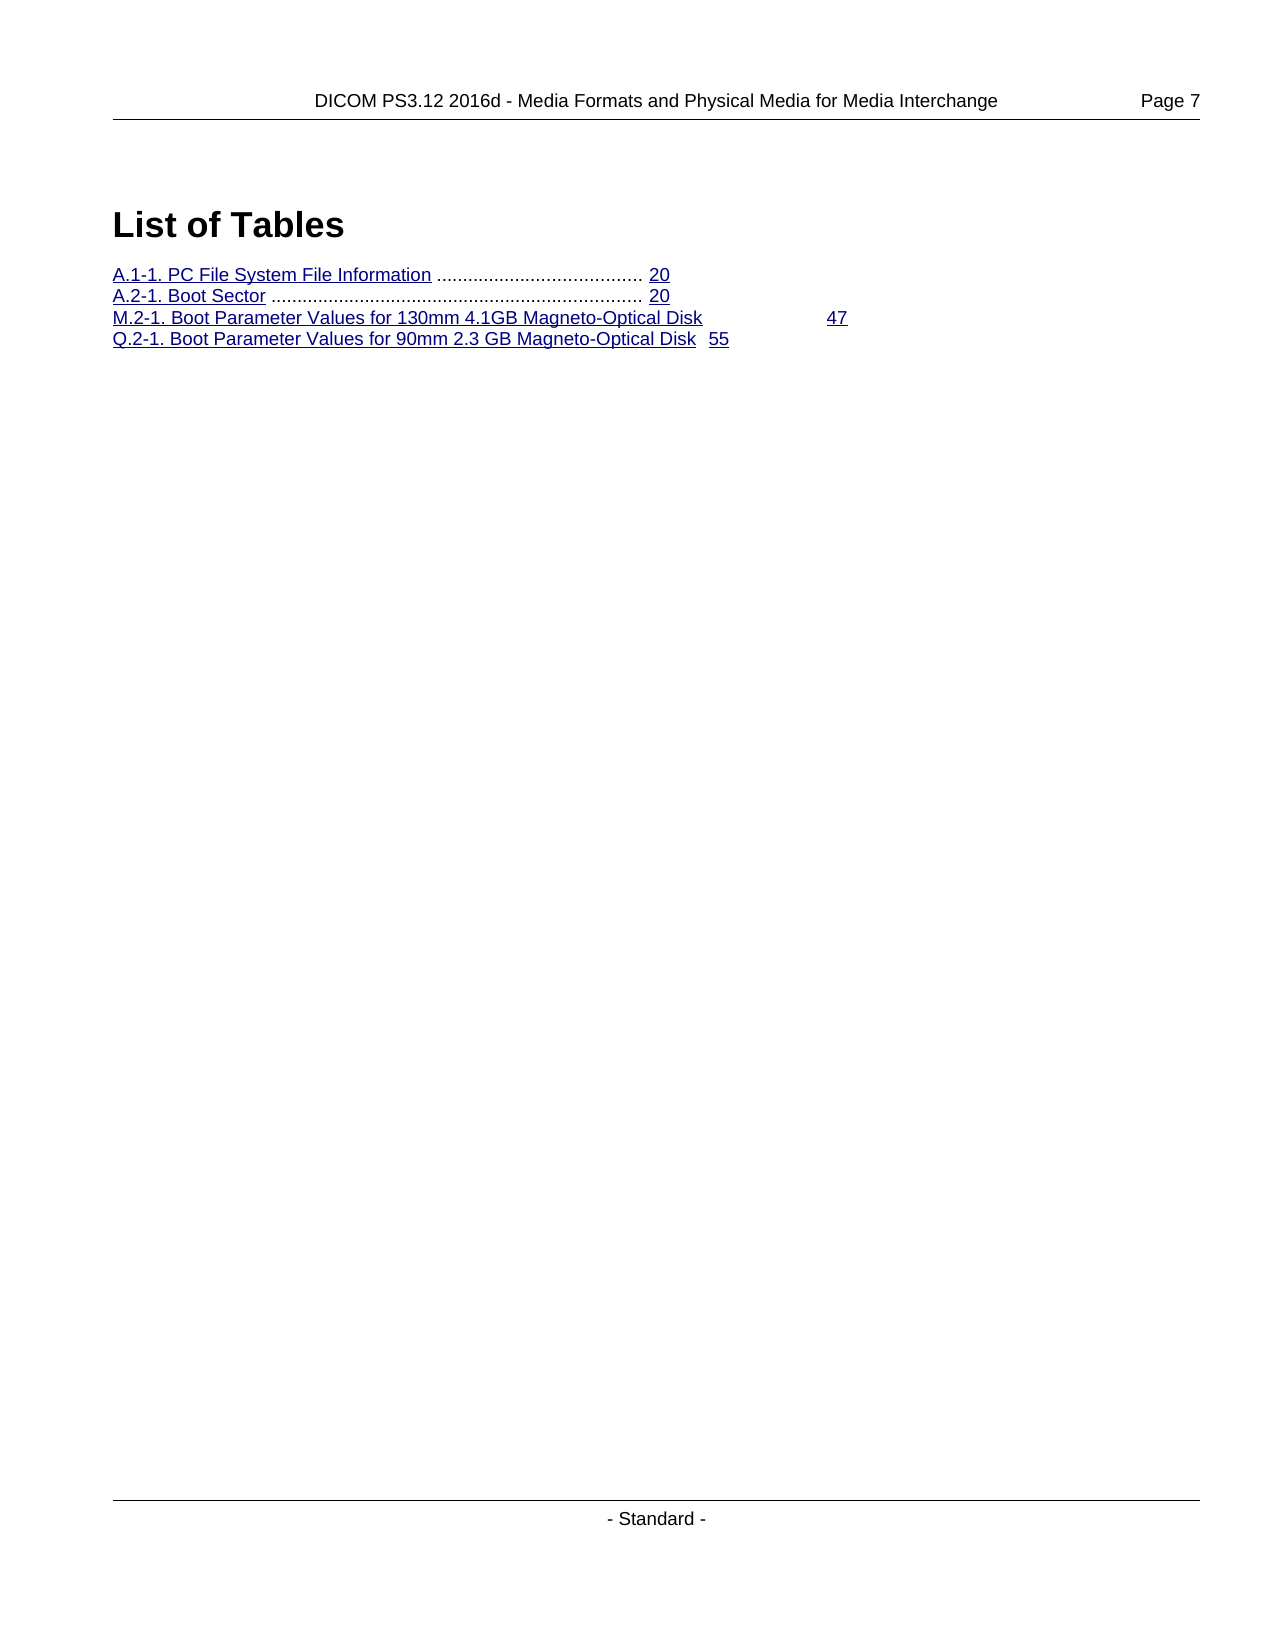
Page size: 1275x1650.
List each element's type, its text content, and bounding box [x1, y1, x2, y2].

text M.2-1. Boot Parameter Values for 130mm 4.1GB Magneto-Optical Disk 0 [112, 306, 1175, 328]
text A.2-1. Boot Sector 0 [112, 285, 1175, 306]
text A.1-1. PC File System File Information 0 [112, 263, 1175, 285]
text Q.2-1. Boot Parameter Values for 90mm 2.3 GB Magneto-Optical Disk 0 [112, 328, 1175, 349]
text List of Tables [112, 204, 1200, 245]
